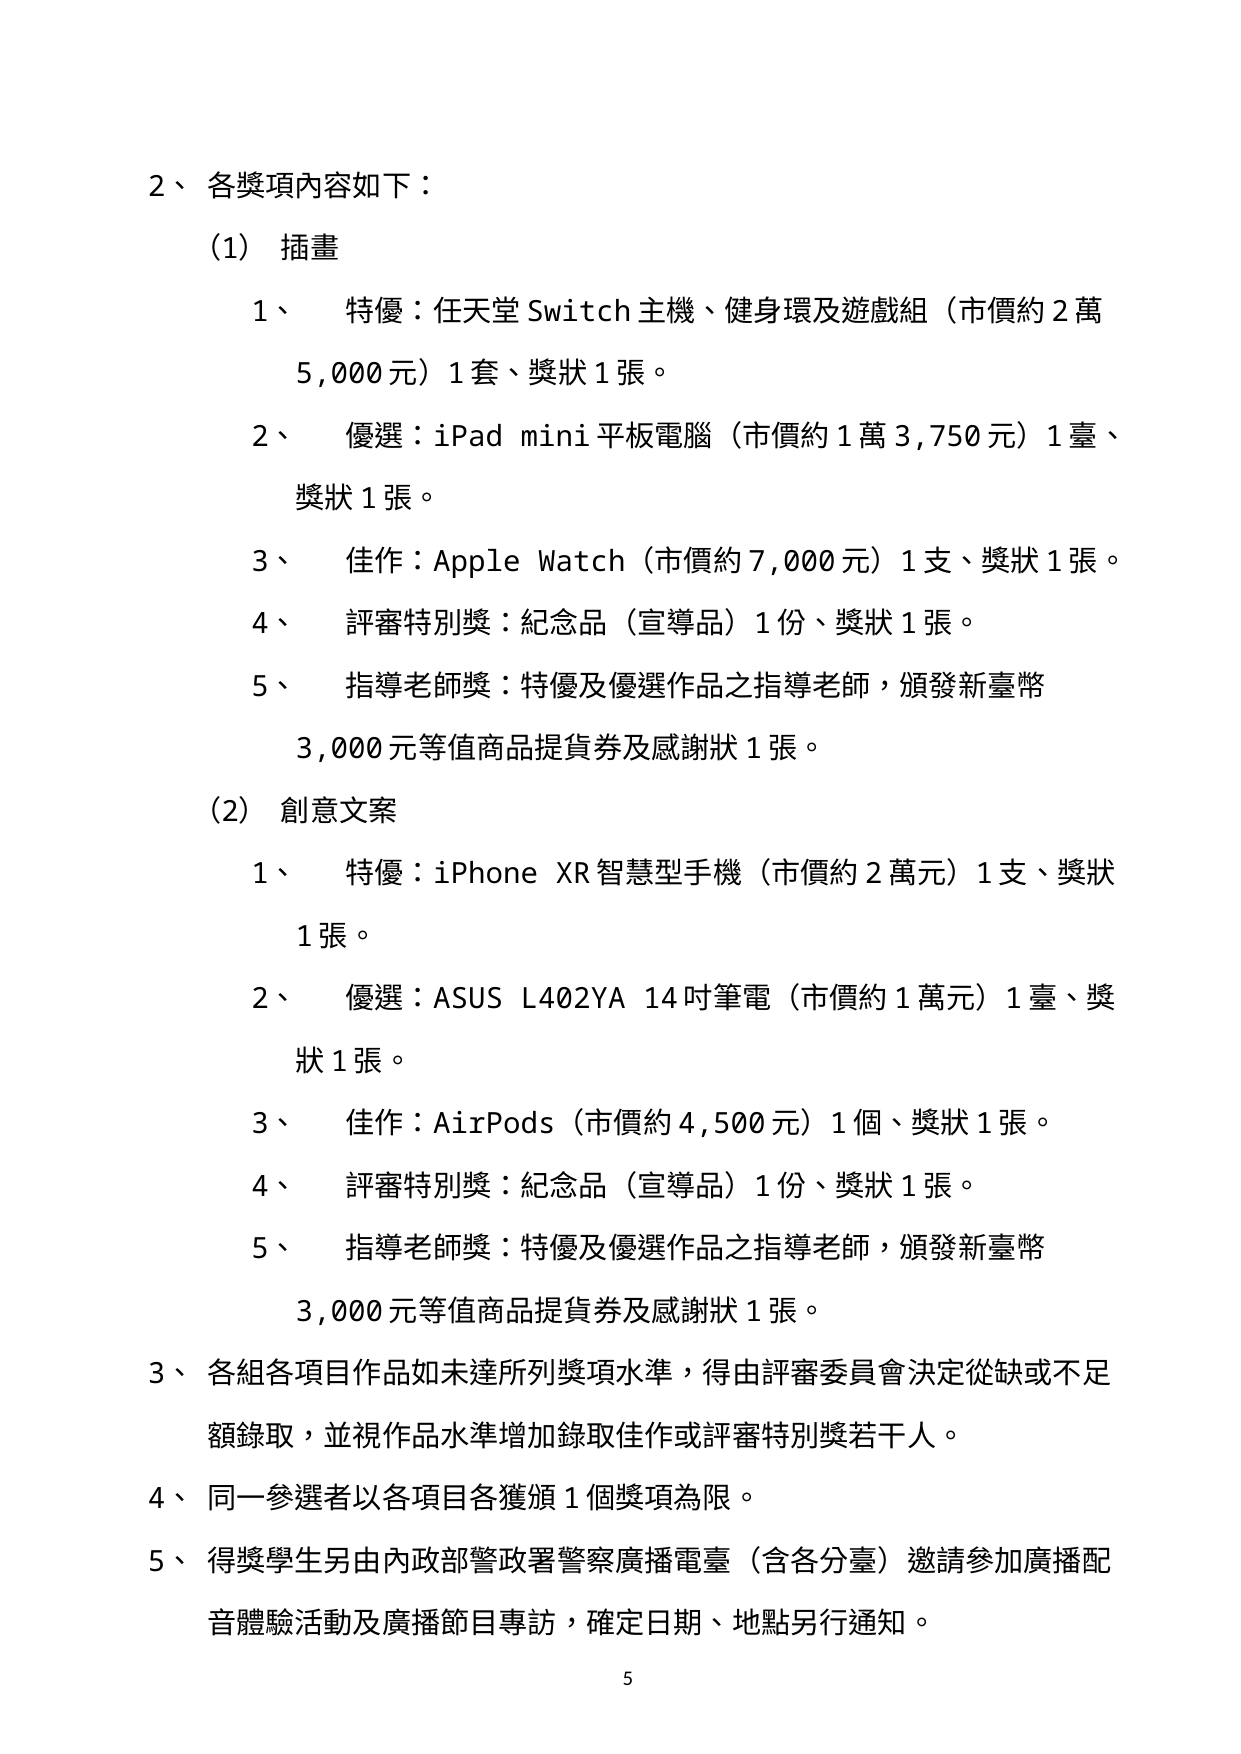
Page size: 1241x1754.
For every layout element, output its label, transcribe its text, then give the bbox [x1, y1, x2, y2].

list 同一參選者以各項目各獲頒1個獎項為限。 [148, 1454, 1137, 1517]
list 優選：ASUS L402YA 14吋筆電（市價約1萬元）1臺、獎狀1張。 [251, 954, 1137, 1079]
list 指導老師獎：特優及優選作品之指導老師，頒發新臺幣3,000元等值商品提貨券及感謝狀1張。 [251, 1204, 1137, 1329]
list 各組各項目作品如未達所列獎項水準，得由評審委員會決定從缺或不足額錄取，並視作品水準增加錄取佳作或評審特別獎若干人。 [148, 1329, 1137, 1454]
list 特優：任天堂Switch主機、健身環及遊戲組（市價約2萬5,000元）1套、獎狀1張。 [251, 267, 1137, 392]
list 特優：iPhone XR智慧型手機（市價約2萬元）1支、獎狀1張。 [251, 829, 1137, 954]
list 各獎項內容如下： [148, 142, 1137, 204]
list 佳作：Apple Watch（市價約7,000元）1支、獎狀1張。 [251, 517, 1137, 579]
list 插畫 [192, 204, 1137, 267]
list 創意文案 [192, 767, 1137, 829]
list 評審特別獎：紀念品（宣導品）1份、獎狀1張。 [251, 579, 1137, 642]
list 指導老師獎：特優及優選作品之指導老師，頒發新臺幣3,000元等值商品提貨券及感謝狀1張。 [251, 642, 1137, 767]
list 得獎學生另由內政部警政署警察廣播電臺（含各分臺）邀請參加廣播配音體驗活動及廣播節目專訪，確定日期、地點另行通知。 [148, 1517, 1137, 1642]
list 優選：iPad mini平板電腦（市價約1萬3,750元）1臺、獎狀1張。 [251, 392, 1137, 517]
list 評審特別獎：紀念品（宣導品）1份、獎狀1張。 [251, 1142, 1137, 1204]
list 佳作：AirPods（市價約4,500元）1個、獎狀1張。 [251, 1079, 1137, 1142]
